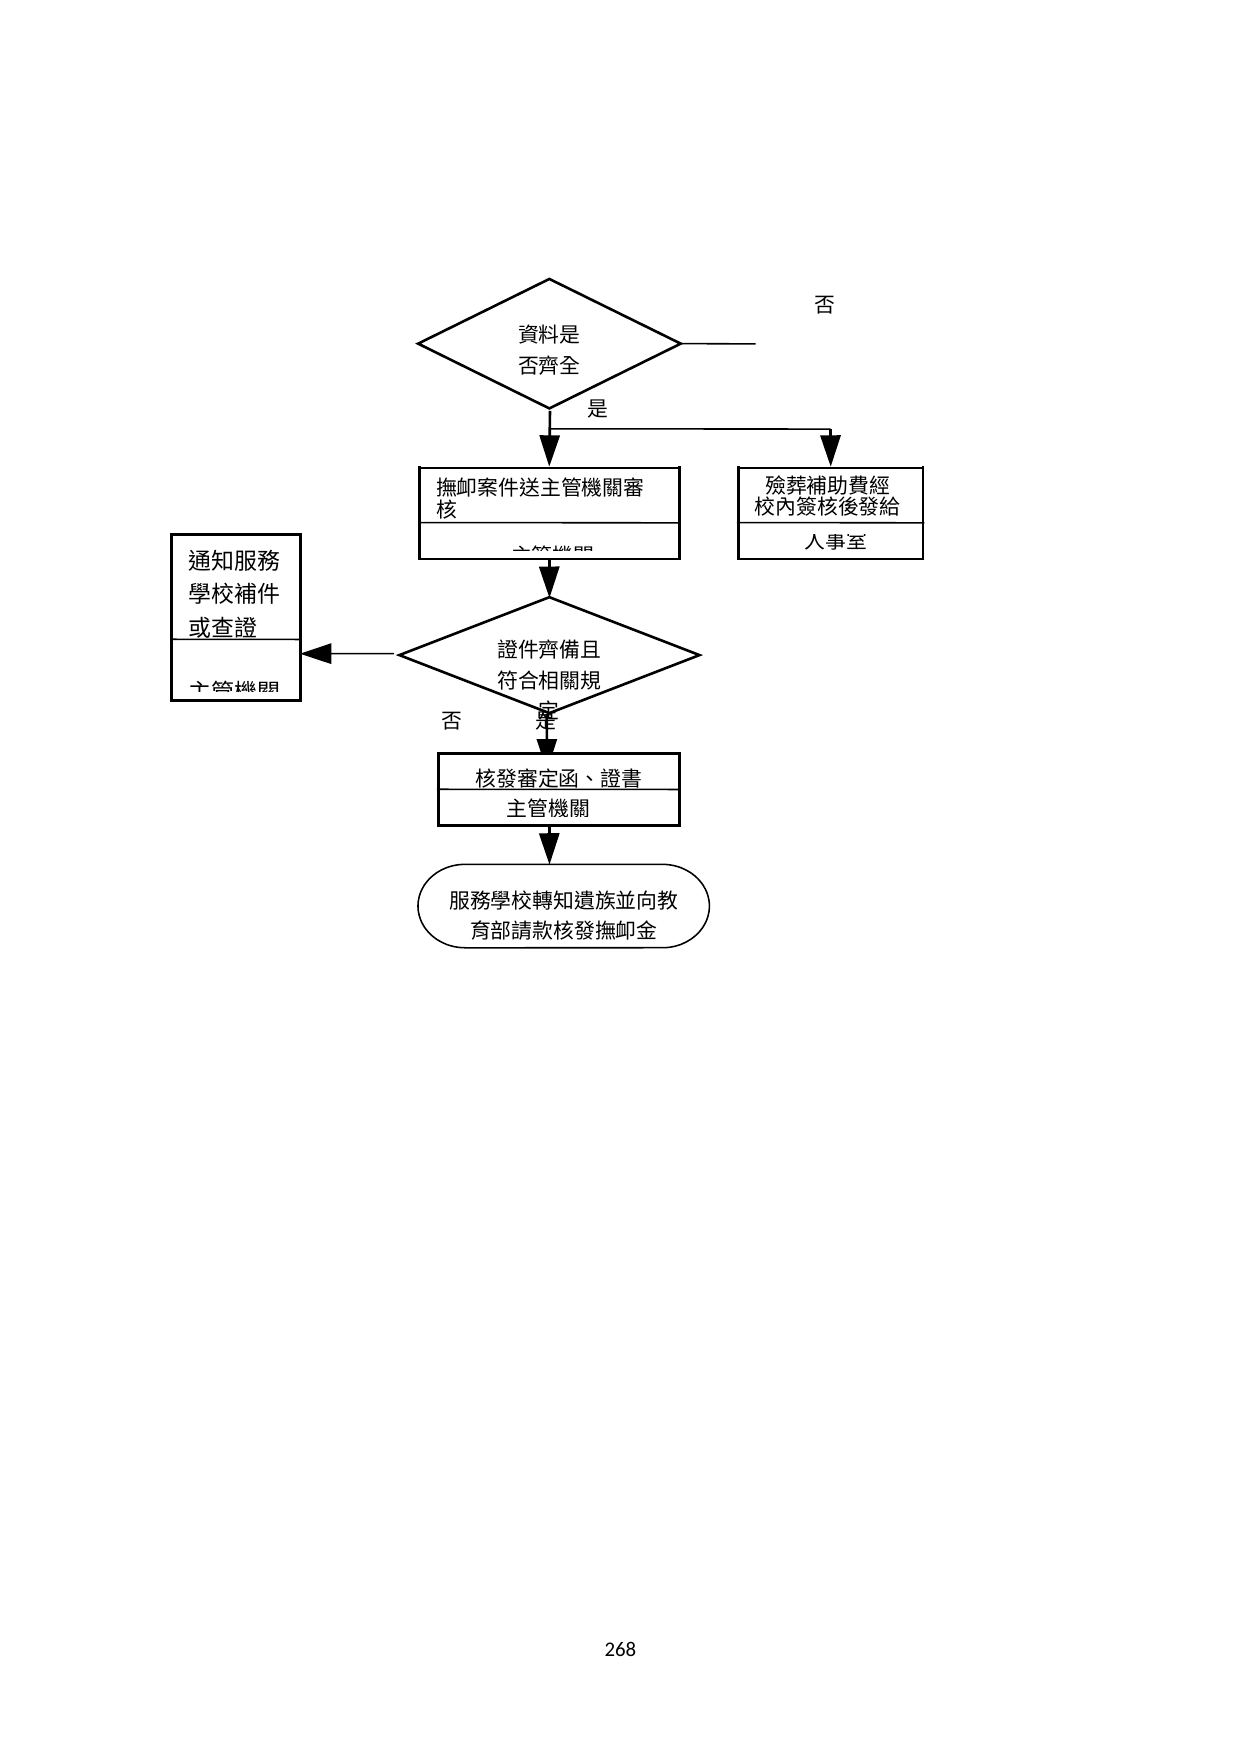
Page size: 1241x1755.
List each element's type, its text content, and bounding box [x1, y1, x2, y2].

text 是 [62, 373, 548, 425]
text 否 是 [62, 685, 545, 737]
text 主管機關 [188, 674, 284, 691]
text 主管機關 [436, 545, 535, 550]
text 主管機關 [536, 545, 555, 550]
text 是 [552, 373, 1122, 425]
text 主管機關 [454, 792, 663, 817]
text 人事室 [754, 535, 835, 550]
text 撫卹案件送主管機關審核 [436, 477, 663, 522]
text 人事室 [835, 535, 907, 550]
text 核發審定函、證書 [454, 762, 663, 788]
text 主管機關 [557, 545, 663, 550]
text 否 是 [549, 685, 1122, 737]
text 校內簽核後發給 [754, 497, 907, 518]
text 否 [62, 268, 1122, 321]
text 殮葬補助費經 [754, 477, 907, 497]
text 通知服務學校補件或查證 [188, 543, 284, 638]
